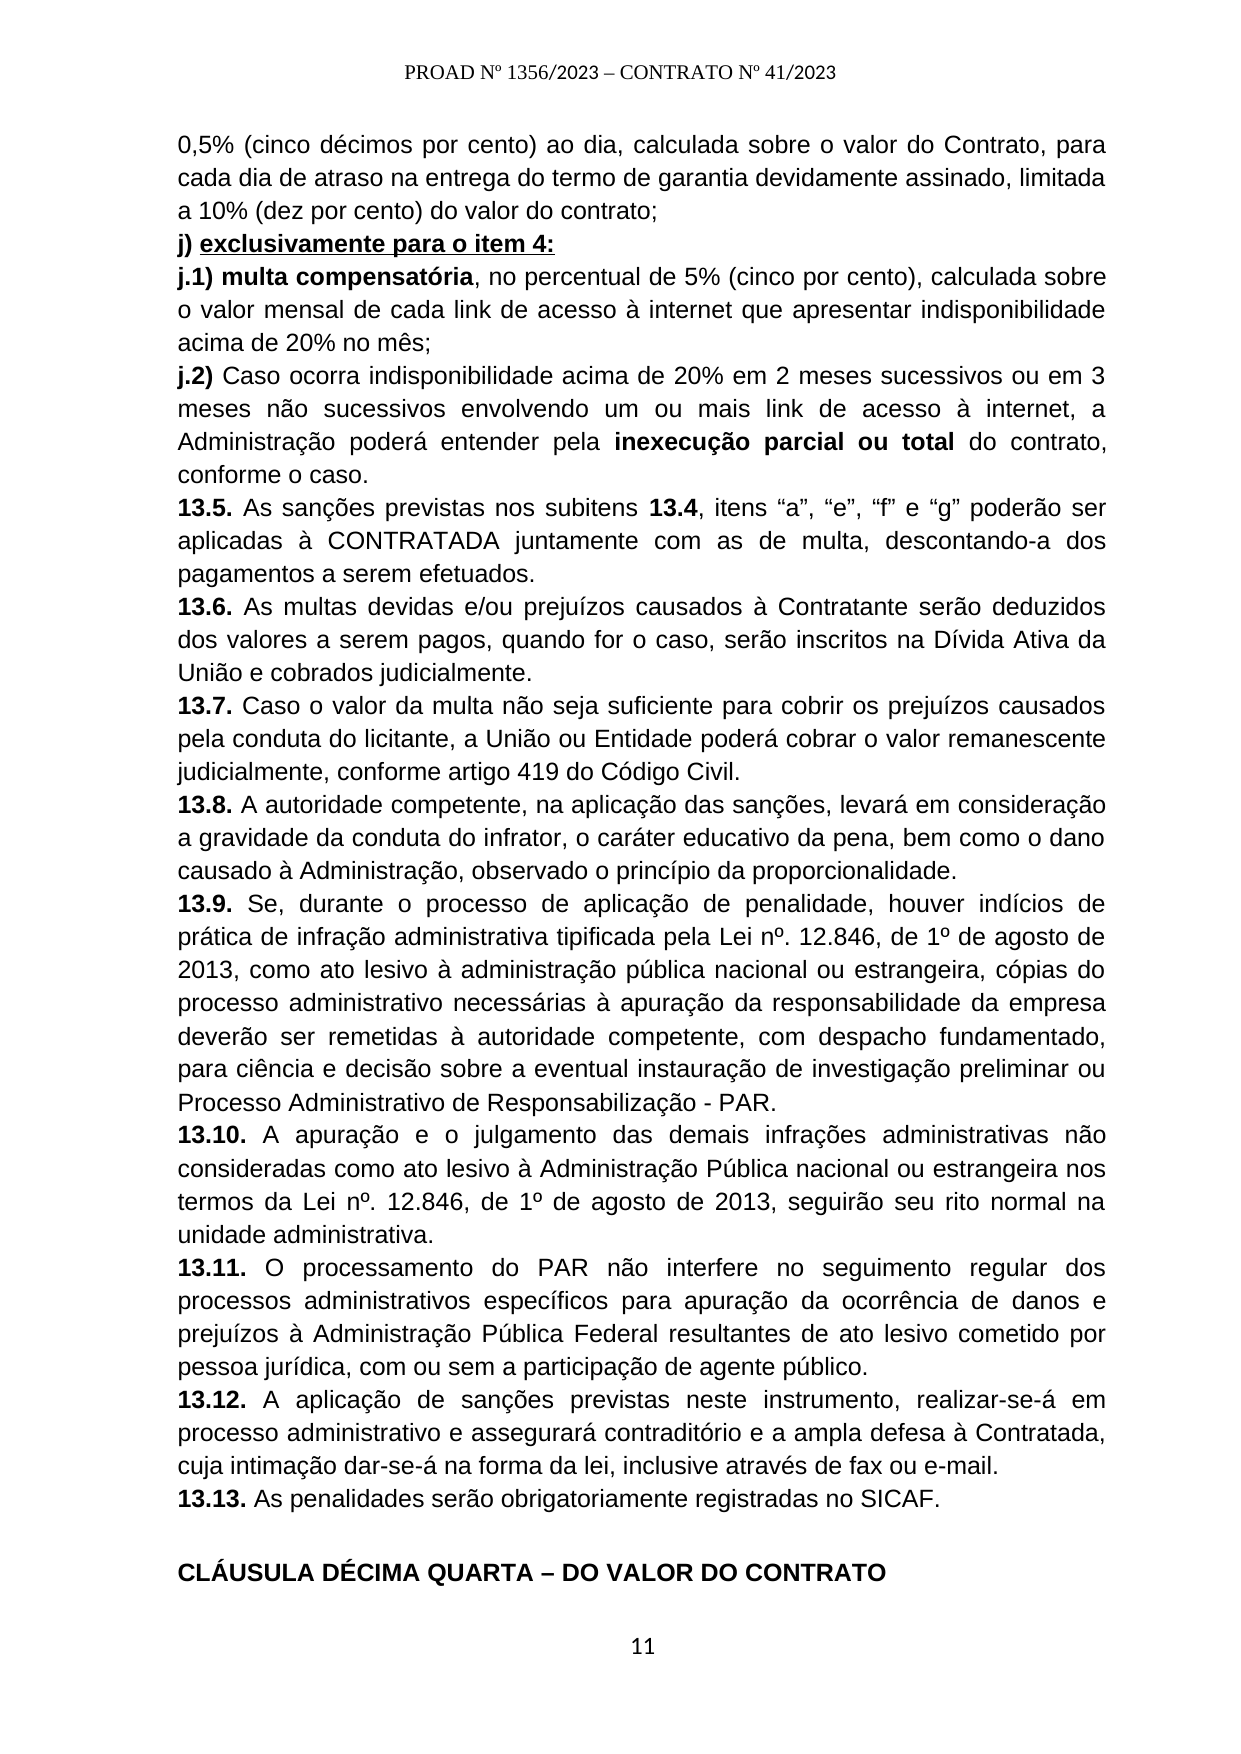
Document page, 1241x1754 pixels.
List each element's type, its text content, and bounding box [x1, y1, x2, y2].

text 13.5. As sanções previstas nos subitens 13.4, itens “a”, “e”, “f” e “g” poderão ser aplicadas à CONTRATADA juntamente com as de multa, descontando-a dos pagamentos a serem efetuados. [177, 493, 1107, 588]
text 13.6. As multas devidas e/ou prejuízos causados à Contratante serão deduzidos dos valores a serem pagos, quando for o caso, serão inscritos na Dívida Ativa da União e cobrados judicialmente. [177, 592, 1107, 687]
text j) exclusivamente para o item 4: [177, 229, 1107, 258]
text 13.13. As penalidades serão obrigatoriamente registradas no SICAF. [177, 1484, 1107, 1512]
text 13.8. A autoridade competente, na aplicação das sanções, levará em consideração a gravidade da conduta do infrator, o caráter educativo da pena, bem como o dano causado à Administração, observado o princípio da proporcionalidade. [177, 790, 1107, 885]
text 13.9. Se, durante o processo de aplicação de penalidade, houver indícios de prática de infração administrativa tipificada pela Lei nº. 12.846, de 1º de agosto de 2013, como ato lesivo à administração pública nacional ou estrangeira, cópias do processo administrativo necessárias à apuração da responsabilidade da empresa deverão ser remetidas à autoridade competente, com despacho fundamentado, para ciência e decisão sobre a eventual instauração de investigação preliminar ou Processo Administrativo de Responsabilização - PAR. [177, 889, 1107, 1116]
text 13.7. Caso o valor da multa não seja suficiente para cobrir os prejuízos causados pela conduta do licitante, a União ou Entidade poderá cobrar o valor remanescente judicialmente, conforme artigo 419 do Código Civil. [177, 691, 1107, 786]
text 13.11. O processamento do PAR não interfere no seguimento regular dos processos administrativos específicos para apuração da ocorrência de danos e prejuízos à Administração Pública Federal resultantes de ato lesivo cometido por pessoa jurídica, com ou sem a participação de agente público. [177, 1253, 1107, 1380]
text j.2) Caso ocorra indisponibilidade acima de 20% em 2 meses sucessivos ou em 3 meses não sucessivos envolvendo um ou mais link de acesso à internet, a Administração poderá entender pela inexecução parcial ou total do contrato, conforme o caso. [177, 361, 1107, 489]
text 13.12. A aplicação de sanções previstas neste instrumento, realizar-se-á em processo administrativo e assegurará contraditório e a ampla defesa à Contratada, cuja intimação dar-se-á na forma da lei, inclusive através de fax ou e-mail. [177, 1385, 1107, 1479]
text j.1) multa compensatória, no percentual de 5% (cinco por cento), calculada sobre o valor mensal de cada link de acesso à internet que apresentar indisponibilidade acima de 20% no mês; [177, 262, 1107, 357]
text 13.10. A apuração e o julgamento das demais infrações administrativas não consideradas como ato lesivo à Administração Pública nacional ou estrangeira nos termos da Lei nº. 12.846, de 1º de agosto de 2013, seguirão seu rito normal na unidade administrativa. [177, 1121, 1107, 1248]
text 0,5% (cinco décimos por cento) ao dia, calculada sobre o valor do Contrato, para cada dia de atraso na entrega do termo de garantia devidamente assinado, limitada a 10% (dez por cento) do valor do contrato; [177, 130, 1107, 225]
text CLÁUSULA DÉCIMA QUARTA – DO VALOR DO CONTRATO [177, 1558, 1107, 1587]
